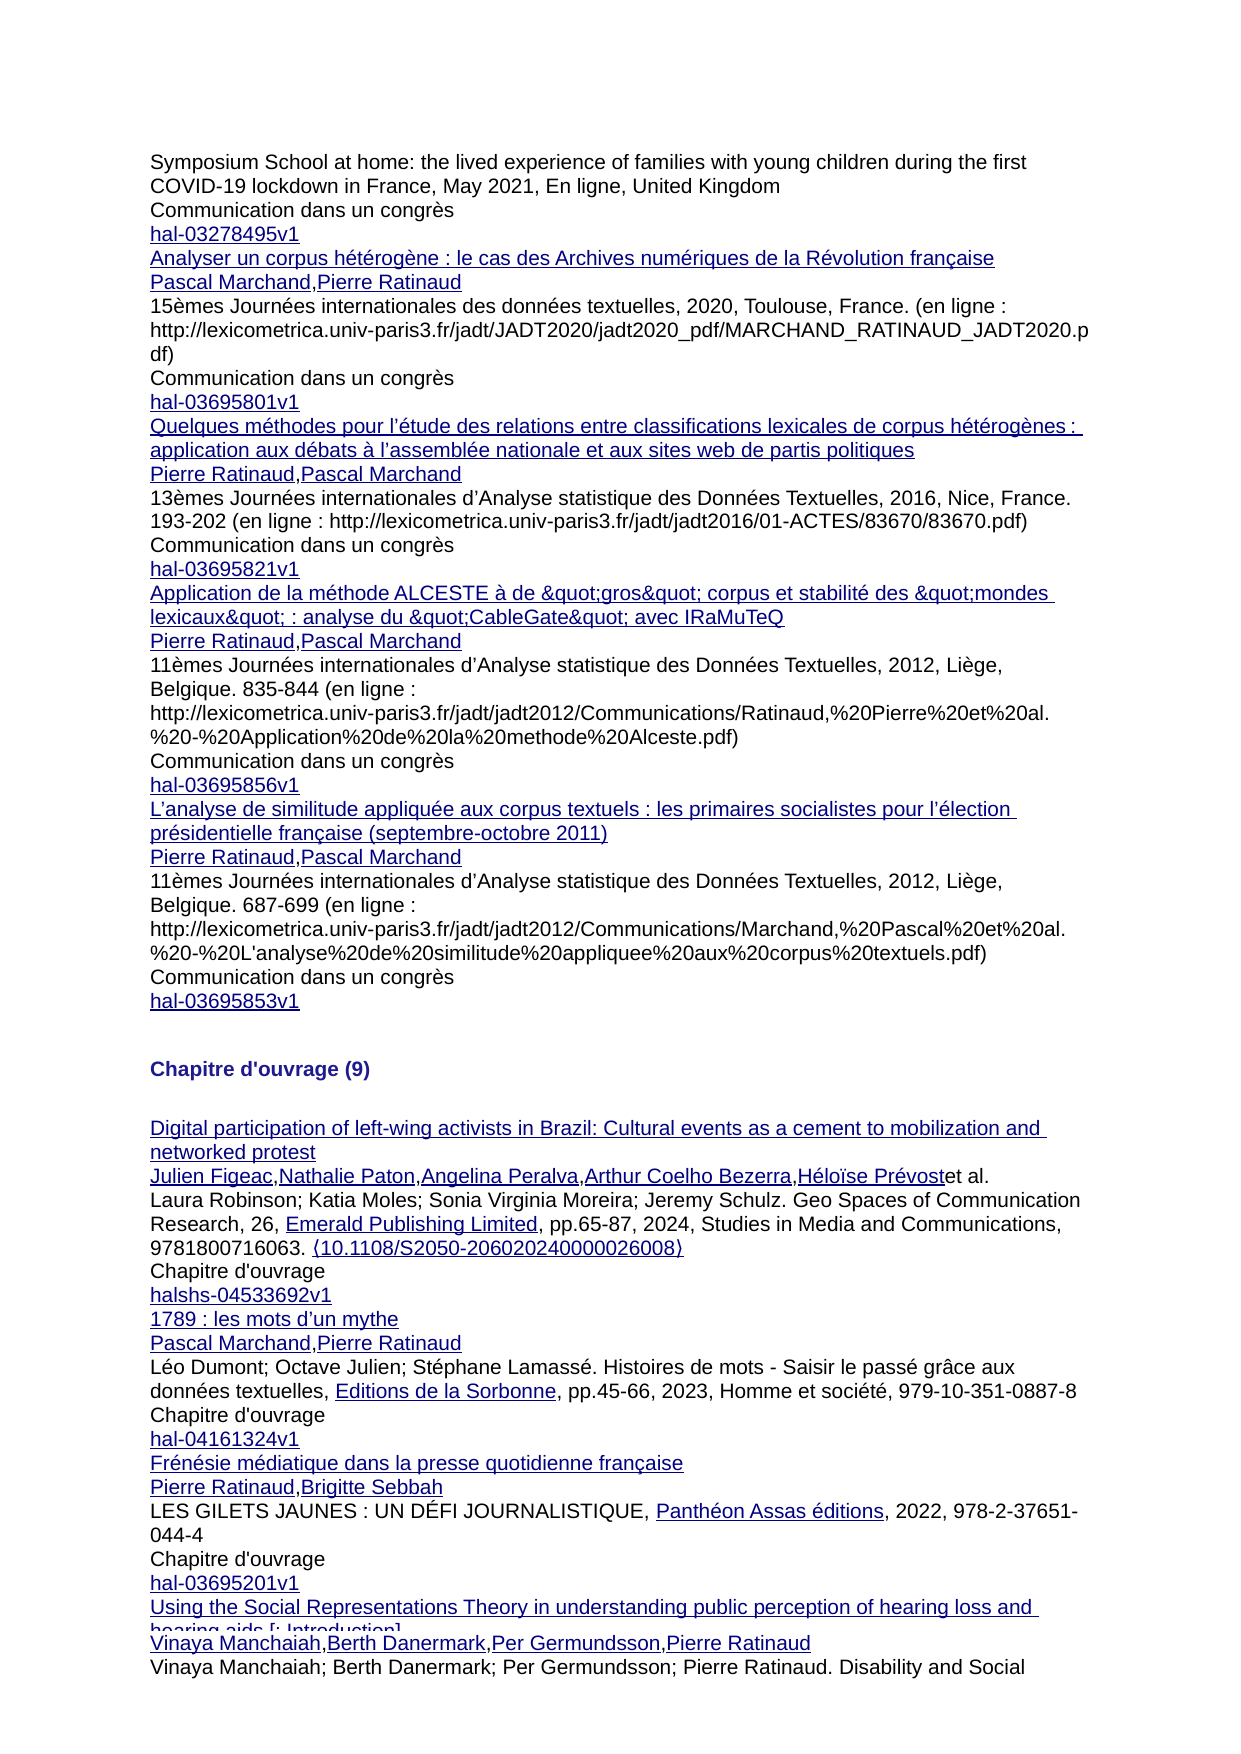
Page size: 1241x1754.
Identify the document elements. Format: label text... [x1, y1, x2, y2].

table_cell Frénésie médiatique dans la presse quotidienne française Pierre Ratinaud,Brigitte Sebbah LES GILETS JAUNES : UN DÉFI JOURNALISTIQUE, Panthéon Assas éditions, 2022, 978-2-37651-044-4 Chapitre d'ouvrage hal-03695201v1 [150, 1451, 1090, 1595]
table_cell 1789 : les mots d’un mythe Pascal Marchand,Pierre Ratinaud Léo Dumont; Octave Julien; Stéphane Lamassé. Histoires de mots - Saisir le passé grâce aux données textuelles, Editions de la Sorbonne, pp.45-66, 2023, Homme et société, 979-10-351-0887-8 Chapitre d'ouvrage hal-04161324v1 [150, 1307, 1090, 1451]
table_cell Quelques méthodes pour l’étude des relations entre classifications lexicales de corpus hétérogènes : application aux débats à l’assemblée nationale et aux sites web de partis politiques Pierre Ratinaud,Pascal Marchand 13èmes Journées internationales d’Analyse statistique des Données Textuelles, 2016, Nice, France. 193-202 (en ligne : http://lexicometrica.univ-paris3.fr/jadt/jadt2016/01-ACTES/83670/83670.pdf) Communication dans un congrès hal-03695821v1 [150, 414, 1090, 581]
table_header Digital participation of left-wing activists in Brazil: Cultural events as a cement to mobilization and networked protest Julien Figeac,Nathalie Paton,Angelina Peralva,Arthur Coelho Bezerra,Héloïse Prévostet al. Laura Robinson; Katia Moles; Sonia Virginia Moreira; Jeremy Schulz. Geo Spaces of Communication Research, 26, Emerald Publishing Limited, pp.65-87, 2024, Studies in Media and Communications, 9781800716063. ⟨10.1108/S2050-206020240000026008⟩ Chapitre d'ouvrage halshs-04533692v1 [150, 1116, 1090, 1307]
table_cell L’analyse de similitude appliquée aux corpus textuels : les primaires socialistes pour l’élection présidentielle française (septembre-octobre 2011) Pierre Ratinaud,Pascal Marchand 11èmes Journées internationales d’Analyse statistique des Données Textuelles, 2012, Liège, Belgique. 687-699 (en ligne : http://lexicometrica.univ-paris3.fr/jadt/jadt2012/Communications/Marchand,%20Pascal%20et%20al.%20-%20L'analyse%20de%20similitude%20appliquee%20aux%20corpus%20textuels.pdf) Communication dans un congrès hal-03695853v1 [150, 797, 1090, 1012]
subtitle Chapitre d'ouvrage (9) [150, 1057, 1090, 1081]
table_cell Using the Social Representations Theory in understanding public perception of hearing loss and hearing aids [: Introduction] Vinaya Manchaiah,Berth Danermark,Per Germundsson,Pierre Ratinaud Vinaya Manchaiah; Berth Danermark; Per Germundsson; Pierre Ratinaud. Disability and Social [150, 1595, 1090, 1679]
table_cell Symposium School at home: the lived experience of families with young children during the first COVID-19 lockdown in France, May 2021, En ligne, United Kingdom Communication dans un congrès hal-03278495v1 [150, 150, 1090, 246]
table_cell Analyser un corpus hétérogène : le cas des Archives numériques de la Révolution française Pascal Marchand,Pierre Ratinaud 15èmes Journées internationales des données textuelles, 2020, Toulouse, France. (en ligne : http://lexicometrica.univ-paris3.fr/jadt/JADT2020/jadt2020_pdf/MARCHAND_RATINAUD_JADT2020.pdf) Communication dans un congrès hal-03695801v1 [150, 246, 1090, 413]
table_cell Application de la méthode ALCESTE à de &quot;gros&quot; corpus et stabilité des &quot;mondes lexicaux&quot; : analyse du &quot;CableGate&quot; avec IRaMuTeQ Pierre Ratinaud,Pascal Marchand 11èmes Journées internationales d’Analyse statistique des Données Textuelles, 2012, Liège, Belgique. 835-844 (en ligne : http://lexicometrica.univ-paris3.fr/jadt/jadt2012/Communications/Ratinaud,%20Pierre%20et%20al.%20-%20Application%20de%20la%20methode%20Alceste.pdf) Communication dans un congrès hal-03695856v1 [150, 581, 1090, 797]
